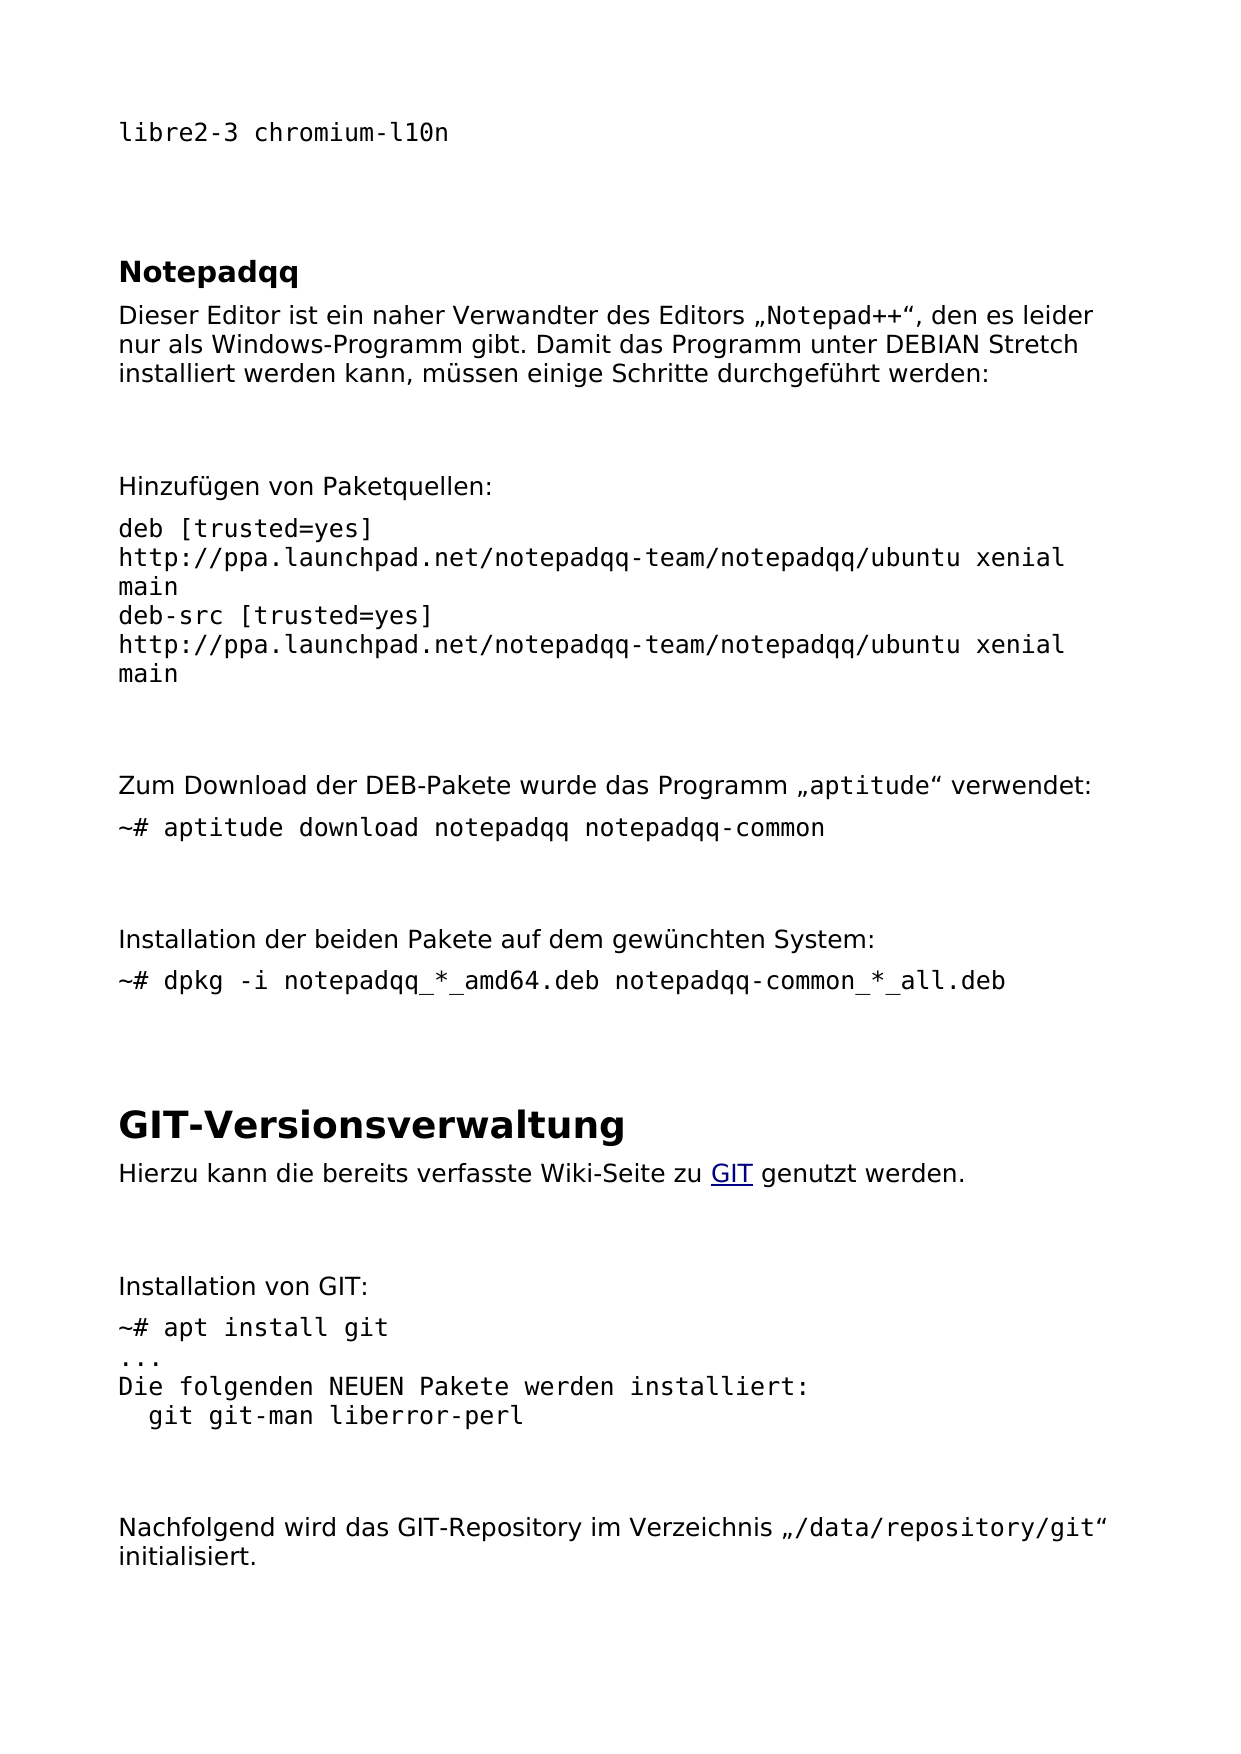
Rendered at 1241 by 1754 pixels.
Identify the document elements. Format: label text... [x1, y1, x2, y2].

text Installation von GIT: [118, 1272, 1122, 1301]
text ~# apt install git ... Die folgenden NEUEN Pakete werden installiert: git git-man liberror-perl [118, 1314, 1122, 1430]
text Dieser Editor ist ein naher Verwandter des Editors „Notepad++“, den es leider nur als Windows-Programm gibt. Damit das Programm unter DEBIAN Stretch installiert werden kann, müssen einige Schritte durchgeführt werden: [118, 301, 1122, 389]
text Installation der beiden Pakete auf dem gewünchten System: [118, 925, 1122, 954]
subtitle GIT-Versionsverwaltung [118, 1103, 1122, 1147]
subtitle Notepadqq [118, 255, 1122, 289]
text Hierzu kann die bereits verfasste Wiki-Seite zu GIT genutzt werden. [118, 1159, 1122, 1189]
text ~# dpkg -i notepadqq_*_amd64.deb notepadqq-common_*_all.deb [118, 967, 1122, 996]
text ~# aptitude download notepadqq notepadqq-common [118, 813, 1122, 842]
text deb [trusted=yes] http://ppa.launchpad.net/notepadqq-team/notepadqq/ubuntu xenial main deb-src [trusted=yes] http://ppa.launchpad.net/notepadqq-team/notepadqq/ubuntu xenial main [118, 514, 1122, 689]
text Zum Download der DEB-Pakete wurde das Programm „aptitude“ verwendet: [118, 771, 1122, 801]
text Nachfolgend wird das GIT-Repository im Verzeichnis „/data/repository/git“ initialisiert. [118, 1513, 1122, 1571]
text Hinzufügen von Paketquellen: [118, 472, 1122, 501]
text libre2-3 chromium-l10n [118, 118, 1122, 147]
